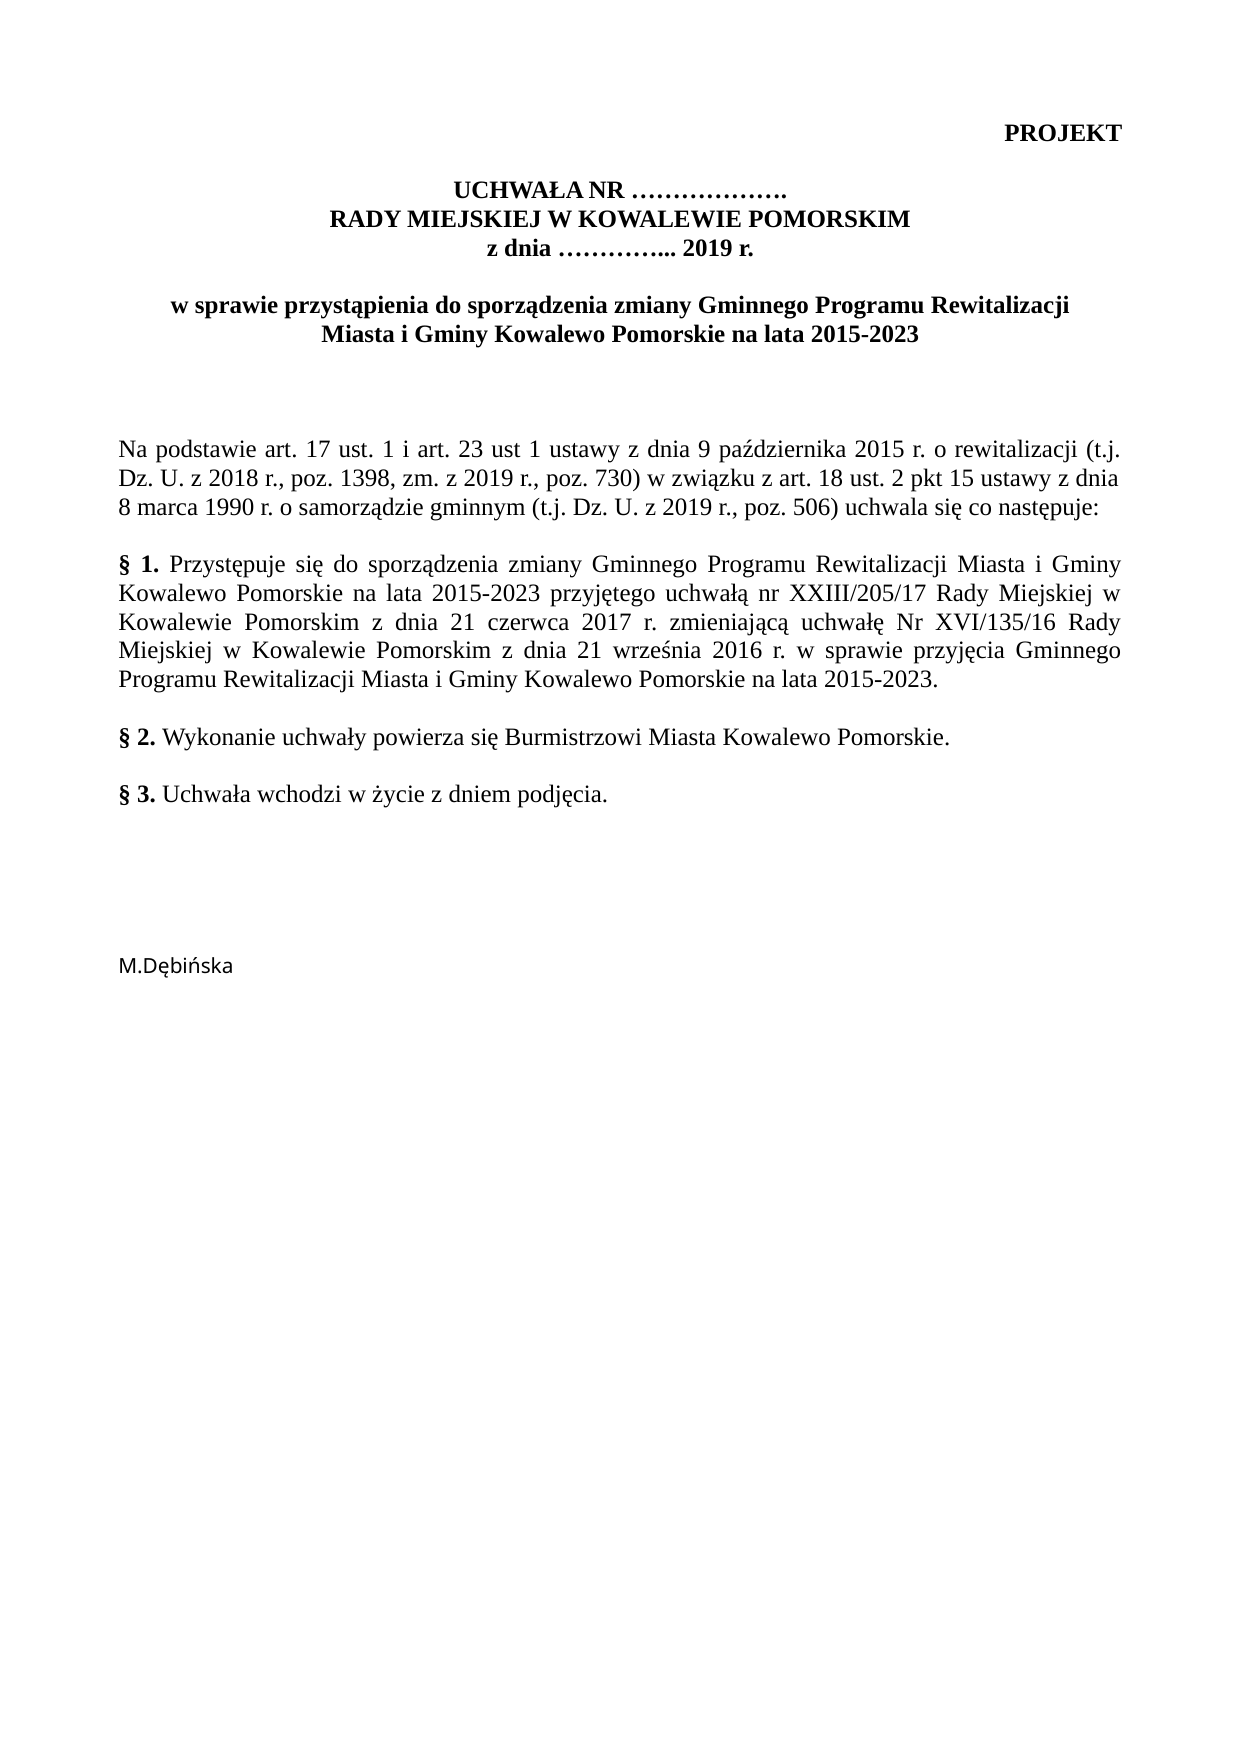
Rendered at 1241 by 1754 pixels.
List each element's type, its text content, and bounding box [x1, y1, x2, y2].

text Na podstawie art. 17 ust. 1 i art. 23 ust 1 ustawy z dnia 9 października 2015 r. o rewitalizacji (t.j. Dz. U. z 2018 r., poz. 1398, zm. z 2019 r., poz. 730) w związku z art. 18 ust. 2 pkt 15 ustawy z dnia 8 marca 1990 r. o samorządzie gminnym (t.j. Dz. U. z 2019 r., poz. 506) uchwala się co następuje: [118, 434, 1122, 521]
text M.Dębińska [118, 951, 1122, 980]
text § 3. Uchwała wchodzi w życie z dniem podjęcia. [118, 779, 1122, 808]
text § 2. Wykonanie uchwały powierza się Burmistrzowi Miasta Kowalewo Pomorskie. [118, 722, 1122, 751]
text UCHWAŁA NR ………………. [118, 176, 1122, 204]
text § 1. Przystępuje się do sporządzenia zmiany Gminnego Programu Rewitalizacji Miasta i Gminy Kowalewo Pomorskie na lata 2015-2023 przyjętego uchwałą nr XXIII/205/17 Rady Miejskiej w Kowalewie Pomorskim z dnia 21 czerwca 2017 r. zmieniającą uchwałę Nr XVI/135/16 Rady Miejskiej w Kowalewie Pomorskim z dnia 21 września 2016 r. w sprawie przyjęcia Gminnego Programu Rewitalizacji Miasta i Gminy Kowalewo Pomorskie na lata 2015-2023. [118, 549, 1122, 693]
text Miasta i Gminy Kowalewo Pomorskie na lata 2015-2023 [118, 319, 1122, 348]
text w sprawie przystąpienia do sporządzenia zmiany Gminnego Programu Rewitalizacji [118, 291, 1122, 319]
text PROJEKT [118, 118, 1122, 147]
text RADY MIEJSKIEJ W KOWALEWIE POMORSKIM [118, 204, 1122, 233]
text z dnia …………... 2019 r. [118, 233, 1122, 262]
